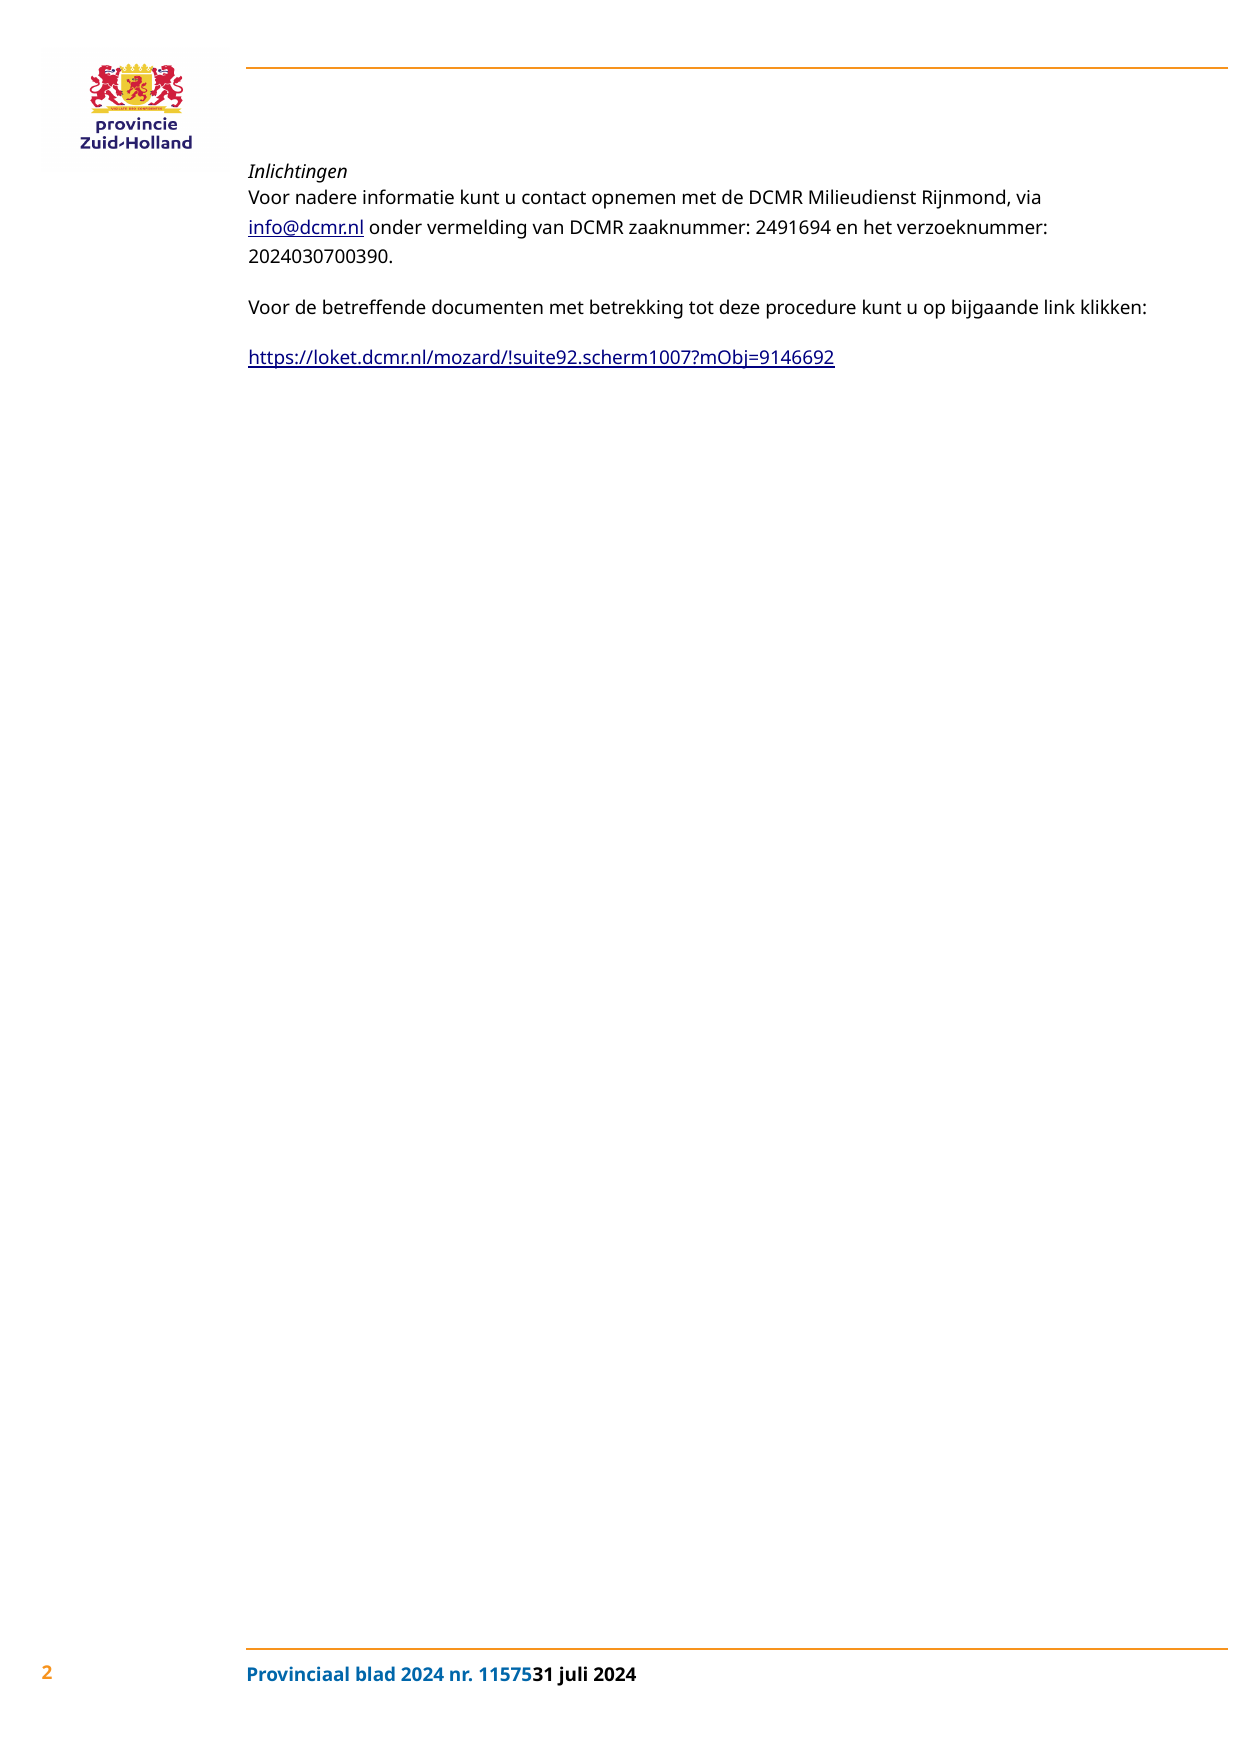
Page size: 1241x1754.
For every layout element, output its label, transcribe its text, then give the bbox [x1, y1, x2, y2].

text Voor nadere informatie kunt u contact opnemen met de DCMR Milieudienst Rijnmond, via info@dcmr.nl onder vermelding van DCMR zaaknummer: 2491694 en het verzoeknummer: 2024030700390. [248, 184, 1152, 269]
text Voor de betreffende documenten met betrekking tot deze procedure kunt u op bijgaande link klikken: [248, 294, 1152, 320]
text Inlichtingen [248, 159, 1152, 184]
text https://loket.dcmr.nl/mozard/!suite92.scherm1007?mObj=9146692 [248, 344, 1152, 370]
picture [41, 47, 231, 172]
